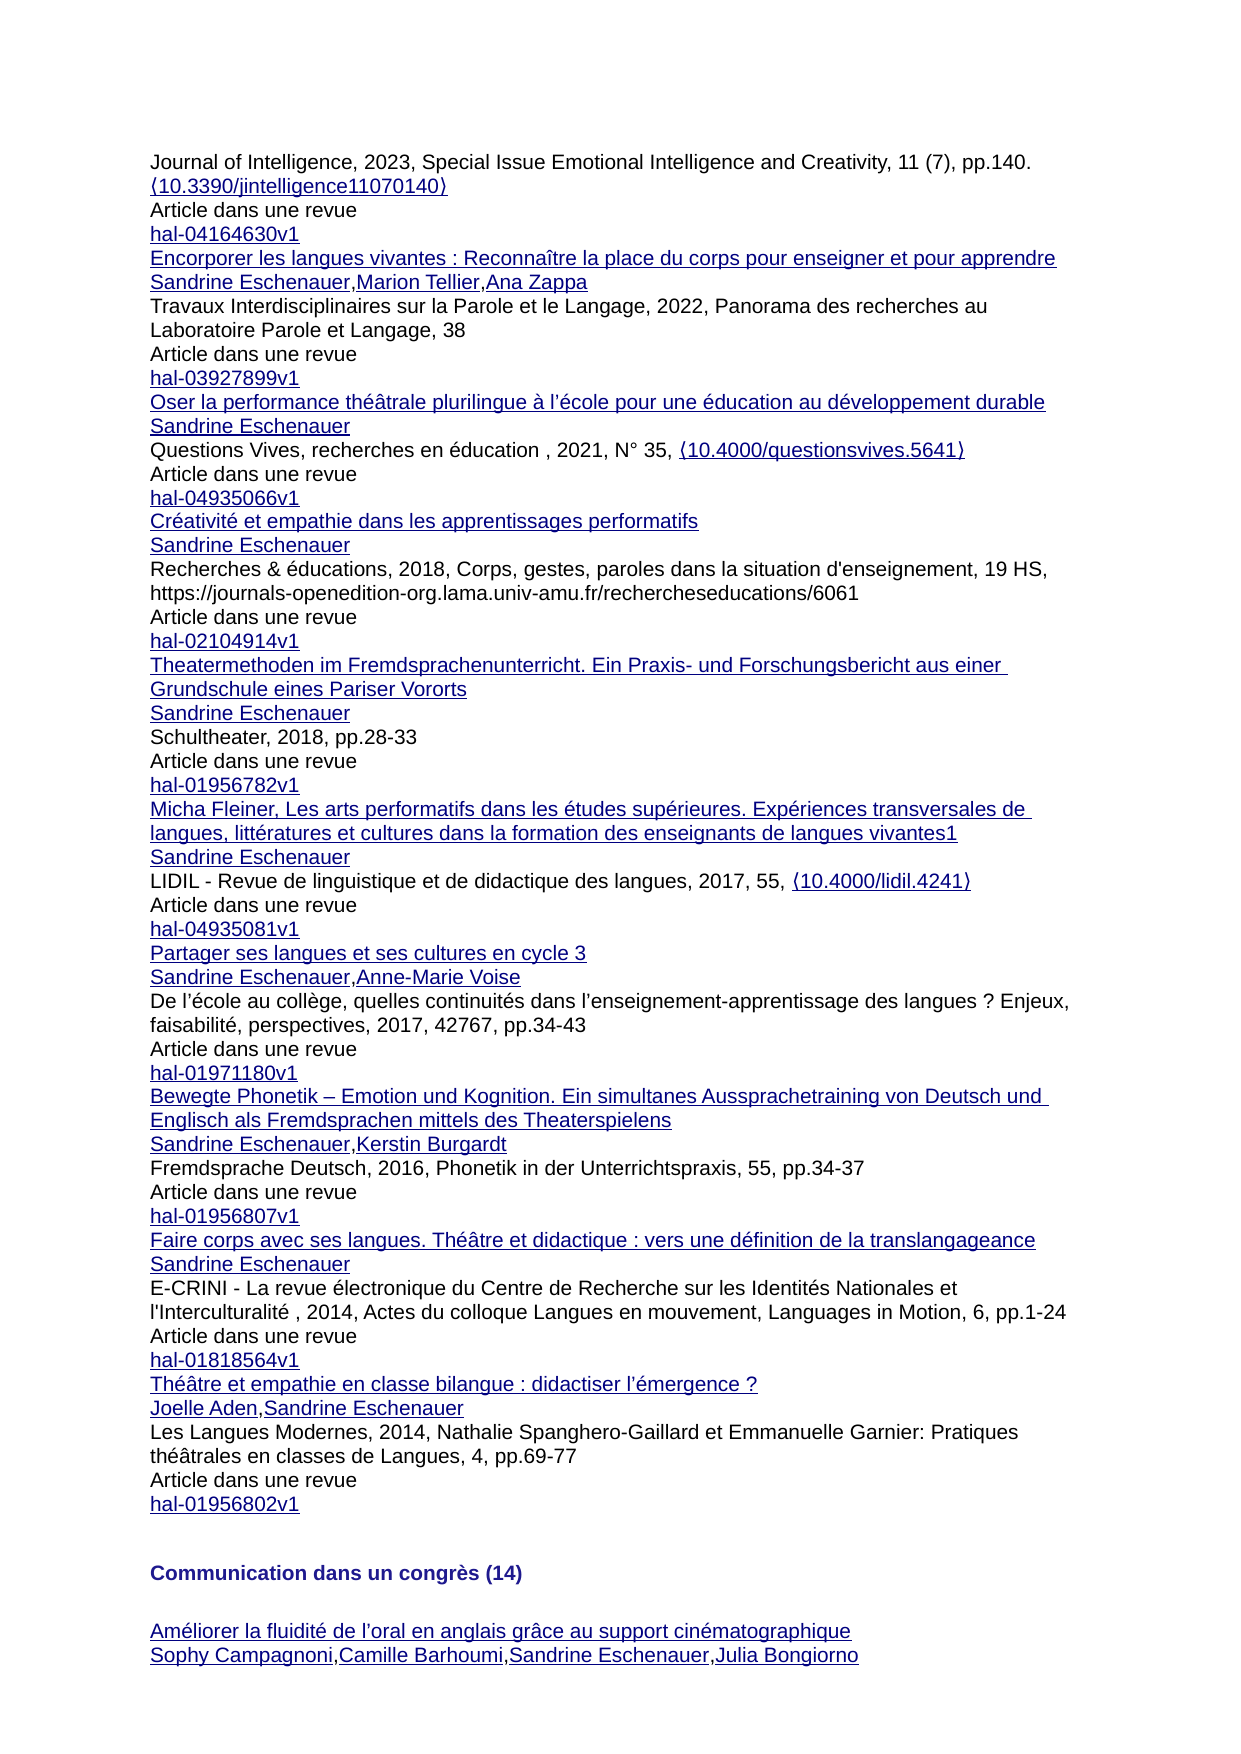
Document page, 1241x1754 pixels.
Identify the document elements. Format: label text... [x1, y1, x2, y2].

table_cell Partager ses langues et ses cultures en cycle 3 Sandrine Eschenauer,Anne-Marie Voise De l’école au collège, quelles continuités dans l’enseignement-apprentissage des langues ? Enjeux, faisabilité, perspectives, 2017, 42767, pp.34-43 Article dans une revue hal-01971180v1 [150, 941, 1090, 1084]
subtitle Communication dans un congrès (14) [150, 1560, 1090, 1584]
table_cell Encorporer les langues vivantes : Reconnaître la place du corps pour enseigner et pour apprendre Sandrine Eschenauer,Marion Tellier,Ana Zappa Travaux Interdisciplinaires sur la Parole et le Langage, 2022, Panorama des recherches au Laboratoire Parole et Langage, 38 Article dans une revue hal-03927899v1 [150, 246, 1090, 389]
table_cell Micha Fleiner, Les arts performatifs dans les études supérieures. Expériences transversales de langues, littératures et cultures dans la formation des enseignants de langues vivantes1 Sandrine Eschenauer LIDIL - Revue de linguistique et de didactique des langues, 2017, 55, ⟨10.4000/lidil.4241⟩ Article dans une revue hal-04935081v1 [150, 797, 1090, 941]
table_cell Journal of Intelligence, 2023, Special Issue Emotional Intelligence and Creativity, 11 (7), pp.140. ⟨10.3390/jintelligence11070140⟩ Article dans une revue hal-04164630v1 [150, 150, 1090, 246]
table_cell Theatermethoden im Fremdsprachenunterricht. Ein Praxis- und Forschungsbericht aus einer Grundschule eines Pariser Vororts Sandrine Eschenauer Schultheater, 2018, pp.28-33 Article dans une revue hal-01956782v1 [150, 653, 1090, 797]
table_cell Oser la performance théâtrale plurilingue à l’école pour une éducation au développement durable Sandrine Eschenauer Questions Vives, recherches en éducation , 2021, N° 35, ⟨10.4000/questionsvives.5641⟩ Article dans une revue hal-04935066v1 [150, 390, 1090, 509]
table_cell Bewegte Phonetik – Emotion und Kognition. Ein simultanes Aussprachetraining von Deutsch und Englisch als Fremdsprachen mittels des Theaterspielens Sandrine Eschenauer,Kerstin Burgardt Fremdsprache Deutsch, 2016, Phonetik in der Unterrichtspraxis, 55, pp.34-37 Article dans une revue hal-01956807v1 [150, 1084, 1090, 1228]
table_cell Faire corps avec ses langues. Théâtre et didactique : vers une définition de la translangageance Sandrine Eschenauer E-CRINI - La revue électronique du Centre de Recherche sur les Identités Nationales et l'Interculturalité , 2014, Actes du colloque Langues en mouvement, Languages in Motion, 6, pp.1-24 Article dans une revue hal-01818564v1 [150, 1228, 1090, 1372]
table_cell Théâtre et empathie en classe bilangue : didactiser l’émergence ? Joelle Aden,Sandrine Eschenauer Les Langues Modernes, 2014, Nathalie Spanghero-Gaillard et Emmanuelle Garnier: Pratiques théâtrales en classes de Langues, 4, pp.69-77 Article dans une revue hal-01956802v1 [150, 1372, 1090, 1516]
table_cell Créativité et empathie dans les apprentissages performatifs Sandrine Eschenauer Recherches & éducations, 2018, Corps, gestes, paroles dans la situation d'enseignement, 19 HS, https://journals-openedition-org.lama.univ-amu.fr/rechercheseducations/6061 Article dans une revue hal-02104914v1 [150, 509, 1090, 653]
table_header Améliorer la fluidité de l’oral en anglais grâce au support cinématographique Sophy Campagnoni,Camille Barhoumi,Sandrine Eschenauer,Julia Bongiorno [150, 1619, 1090, 1667]
